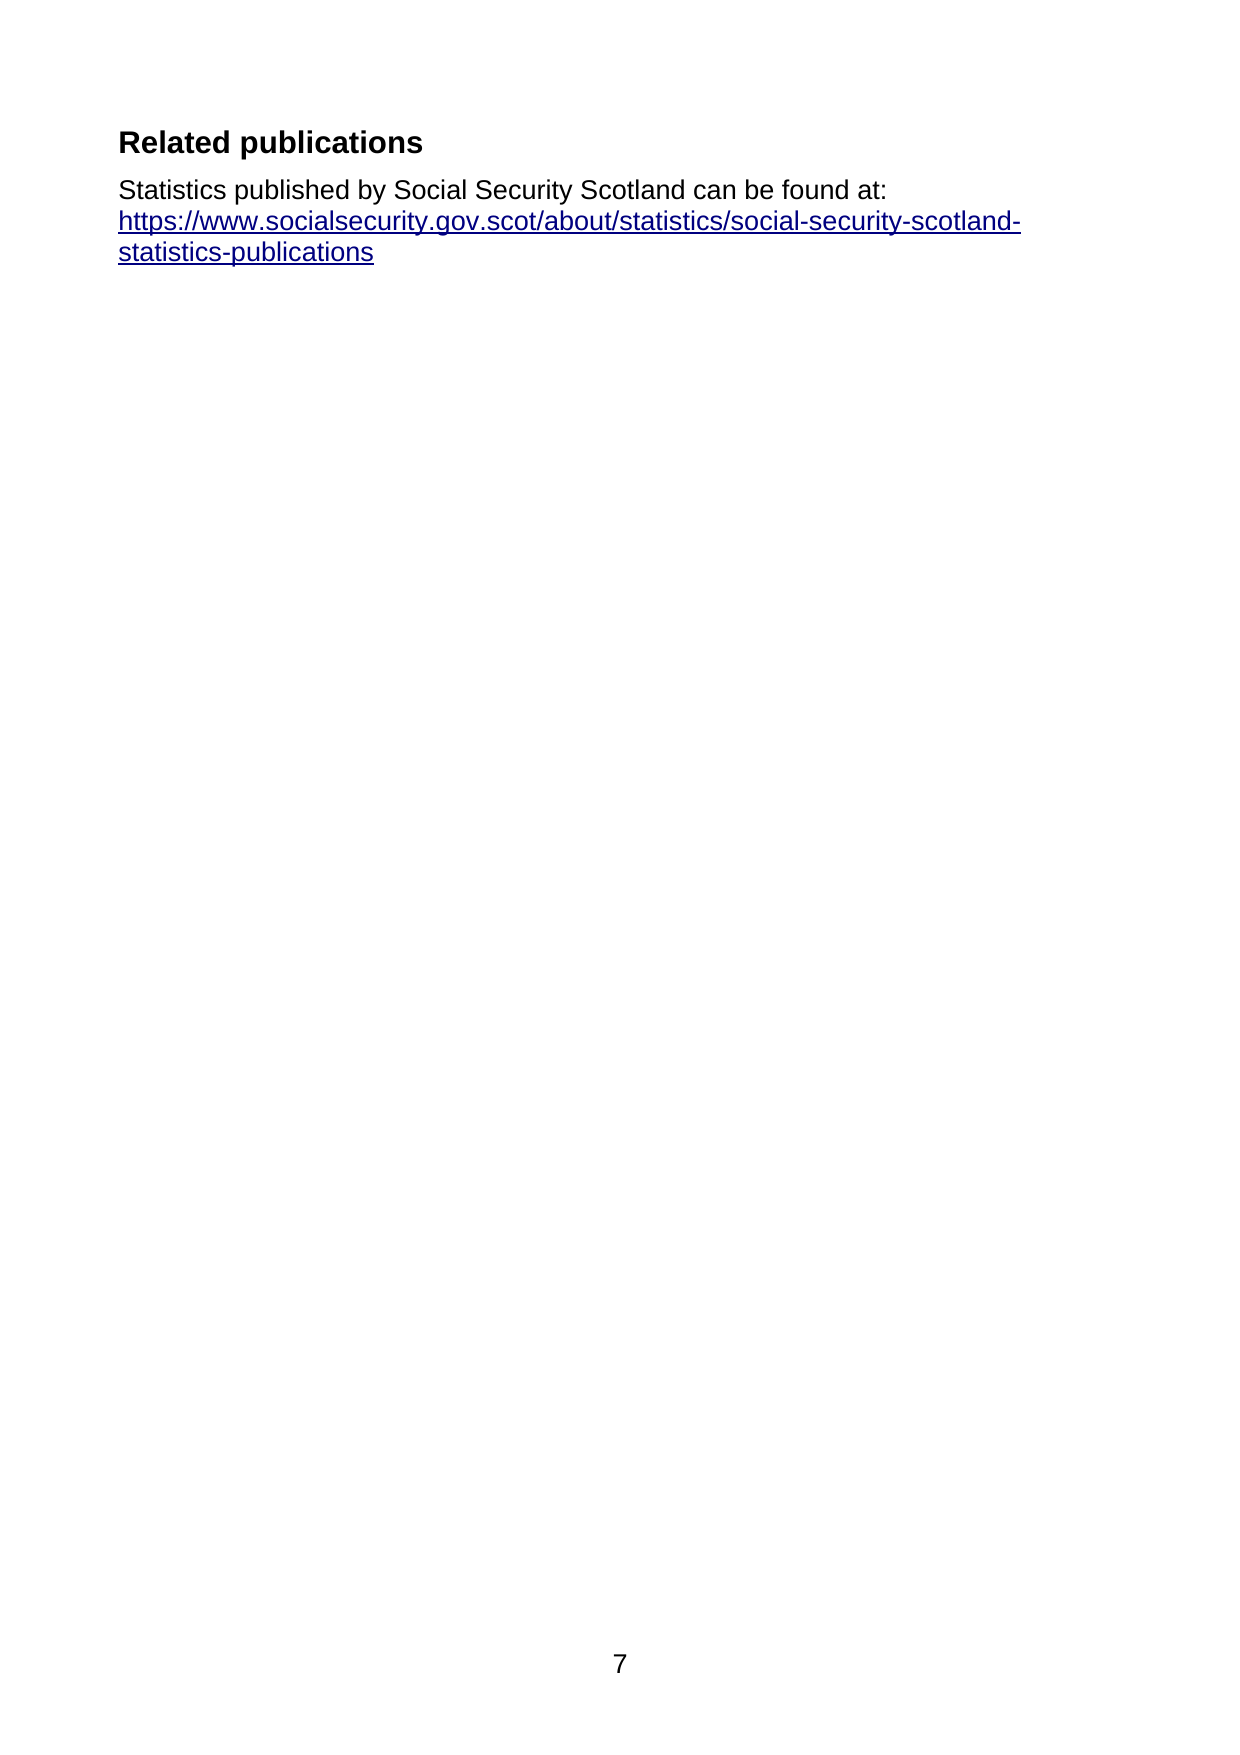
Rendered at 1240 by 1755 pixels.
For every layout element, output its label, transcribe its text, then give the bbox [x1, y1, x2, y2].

subtitle Related publications [118, 120, 1121, 162]
text Statistics published by Social Security Scotland can be found at: [118, 174, 1121, 205]
text https://www.socialsecurity.gov.scot/about/statistics/social-security-scotland-statistics-publications [118, 205, 1121, 268]
